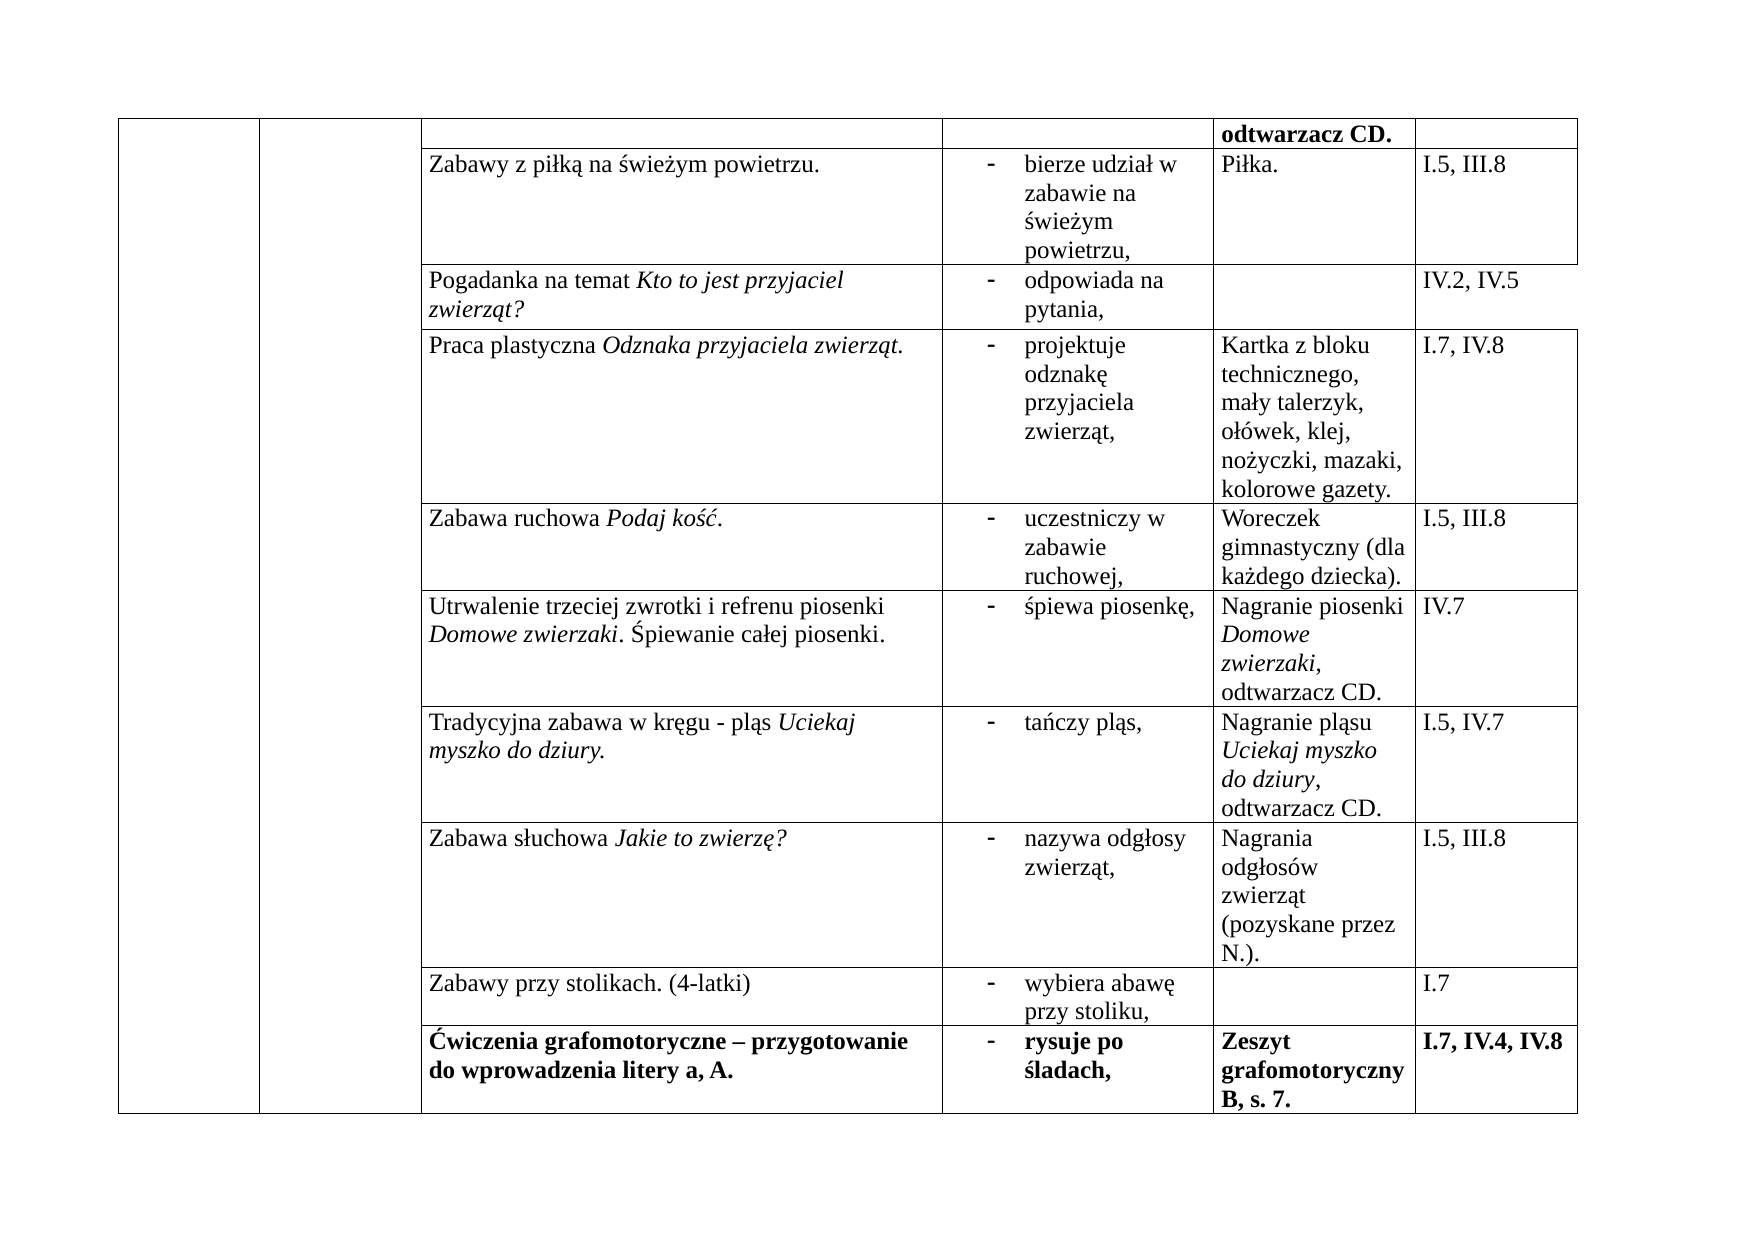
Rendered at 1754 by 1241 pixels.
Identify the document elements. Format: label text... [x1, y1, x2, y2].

table_cell Pogadanka na temat Kto to jest przyjaciel zwierząt? [422, 265, 942, 329]
table_cell nazywa odgłosy zwierząt, [943, 823, 1213, 967]
table_cell I.5, III.8 [1416, 149, 1577, 264]
table_cell Kartka z bloku technicznego, mały talerzyk, ołówek, klej, nożyczki, mazaki, kolorowe gazety. [1214, 330, 1415, 502]
table_cell Ćwiczenia grafomotoryczne – przygotowanie do wprowadzenia litery a, A. [422, 1026, 942, 1112]
table_cell Zabawa słuchowa Jakie to zwierzę? [422, 823, 942, 967]
table_cell Nagrania odgłosów zwierząt (pozyskane przez N.). [1214, 823, 1415, 967]
table_cell IV.2, IV.5 [1416, 265, 1577, 329]
table_cell Zabawa ruchowa Podaj kość. [422, 504, 942, 590]
table_cell projektuje odznakę przyjaciela zwierząt, [943, 330, 1213, 502]
table_cell I.7, IV.4, IV.8 [1416, 1026, 1577, 1112]
table_cell uczestniczy w zabawie ruchowej, [943, 504, 1213, 590]
table_cell odpowiada na pytania, [943, 265, 1213, 329]
table_cell [422, 119, 942, 148]
table_cell I.7, IV.8 [1416, 330, 1577, 502]
table_cell Zeszyt grafomotoryczny B, s. 7. [1214, 1026, 1415, 1112]
table_cell [943, 119, 1213, 148]
table_cell I.5, IV.7 [1416, 707, 1577, 822]
table_cell śpiewa piosenkę, [943, 591, 1213, 706]
table_cell Utrwalenie trzeciej zwrotki i refrenu piosenki Domowe zwierzaki. Śpiewanie całej piosenki. [422, 591, 942, 706]
table_cell bierze udział w zabawie na świeżym powietrzu, [943, 149, 1213, 264]
table_cell tańczy pląs, [943, 707, 1213, 822]
table_cell I.5, III.8 [1416, 504, 1577, 590]
table_cell Praca plastyczna Odznaka przyjaciela zwierząt. [422, 330, 942, 502]
table_cell I.5, III.8 [1416, 823, 1577, 967]
table_cell Piłka. [1214, 149, 1415, 264]
table_cell odtwarzacz CD. [1214, 119, 1415, 148]
table_cell rysuje po śladach, [943, 1026, 1213, 1112]
table_cell Nagranie piosenki Domowe zwierzaki, odtwarzacz CD. [1214, 591, 1415, 706]
table_cell [1214, 265, 1415, 329]
table_cell IV.7 [1416, 591, 1577, 706]
table_cell [1214, 968, 1415, 1025]
table_cell Tradycyjna zabawa w kręgu - pląs Uciekaj myszko do dziury. [422, 707, 942, 822]
table_cell Zabawy przy stolikach. (4-latki) [422, 968, 942, 1025]
table_cell Woreczek gimnastyczny (dla każdego dziecka). [1214, 504, 1415, 590]
table_cell wybiera abawę przy stoliku, [943, 968, 1213, 1025]
table_cell Zabawy z piłką na świeżym powietrzu. [422, 149, 942, 264]
table_cell I.7 [1416, 968, 1577, 1025]
table_cell [1416, 119, 1577, 148]
table_cell Nagranie pląsu Uciekaj myszko do dziury, odtwarzacz CD. [1214, 707, 1415, 822]
